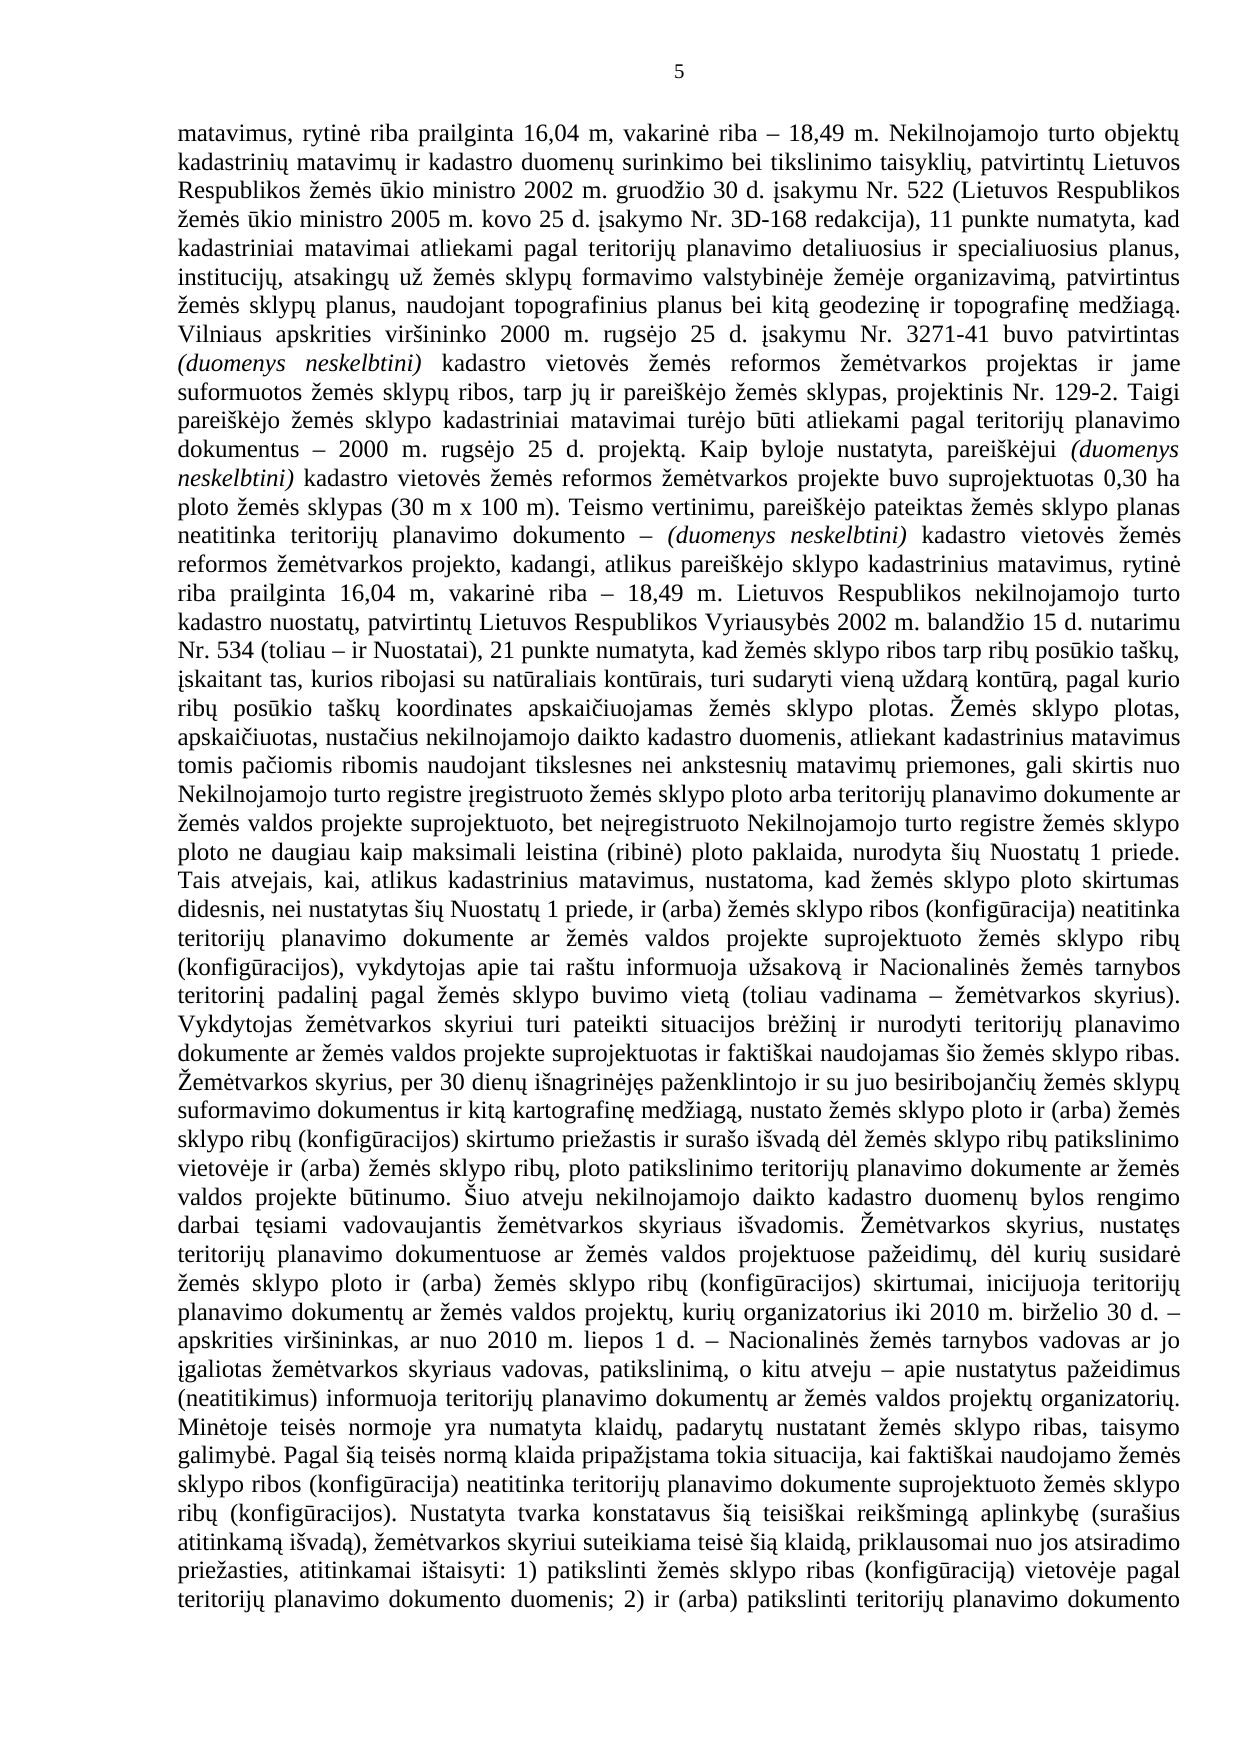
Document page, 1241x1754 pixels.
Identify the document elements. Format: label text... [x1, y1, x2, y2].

text matavimus, rytinė riba prailginta 16,04 m, vakarinė riba – 18,49 m. Nekilnojamojo turto objektų kadastrinių matavimų ir kadastro duomenų surinkimo bei tikslinimo taisyklių, patvirtintų Lietuvos Respublikos žemės ūkio ministro 2002 m. gruodžio 30 d. įsakymu Nr. 522 (Lietuvos Respublikos žemės ūkio ministro 2005 m. kovo 25 d. įsakymo Nr. 3D-168 redakcija), 11 punkte numatyta, kad kadastriniai matavimai atliekami pagal teritorijų planavimo detaliuosius ir specialiuosius planus, institucijų, atsakingų už žemės sklypų formavimo valstybinėje žemėje organizavimą, patvirtintus žemės sklypų planus, naudojant topografinius planus bei kitą geodezinę ir topografinę medžiagą. Vilniaus apskrities viršininko 2000 m. rugsėjo 25 d. įsakymu Nr. 3271-41 buvo patvirtintas (duomenys neskelbtini) kadastro vietovės žemės reformos žemėtvarkos projektas ir jame suformuotos žemės sklypų ribos, tarp jų ir pareiškėjo žemės sklypas, projektinis Nr. 129-2. Taigi pareiškėjo žemės sklypo kadastriniai matavimai turėjo būti atliekami pagal teritorijų planavimo dokumentus – 2000 m. rugsėjo 25 d. projektą. Kaip byloje nustatyta, pareiškėjui (duomenys neskelbtini) kadastro vietovės žemės reformos žemėtvarkos projekte buvo suprojektuotas 0,30 ha ploto žemės sklypas (30 m x 100 m). Teismo vertinimu, pareiškėjo pateiktas žemės sklypo planas neatitinka teritorijų planavimo dokumento – (duomenys neskelbtini) kadastro vietovės žemės reformos žemėtvarkos projekto, kadangi, atlikus pareiškėjo sklypo kadastrinius matavimus, rytinė riba prailginta 16,04 m, vakarinė riba – 18,49 m. Lietuvos Respublikos nekilnojamojo turto kadastro nuostatų, patvirtintų Lietuvos Respublikos Vyriausybės 2002 m. balandžio 15 d. nutarimu Nr. 534 (toliau – ir Nuostatai), 21 punkte numatyta, kad žemės sklypo ribos tarp ribų posūkio taškų, įskaitant tas, kurios ribojasi su natūraliais kontūrais, turi sudaryti vieną uždarą kontūrą, pagal kurio ribų posūkio taškų koordinates apskaičiuojamas žemės sklypo plotas. Žemės sklypo plotas, apskaičiuotas, nustačius nekilnojamojo daikto kadastro duomenis, atliekant kadastrinius matavimus tomis pačiomis ribomis naudojant tikslesnes nei ankstesnių matavimų priemones, gali skirtis nuo Nekilnojamojo turto registre įregistruoto žemės sklypo ploto arba teritorijų planavimo dokumente ar žemės valdos projekte suprojektuoto, bet neįregistruoto Nekilnojamojo turto registre žemės sklypo ploto ne daugiau kaip maksimali leistina (ribinė) ploto paklaida, nurodyta šių Nuostatų 1 priede. Tais atvejais, kai, atlikus kadastrinius matavimus, nustatoma, kad žemės sklypo ploto skirtumas didesnis, nei nustatytas šių Nuostatų 1 priede, ir (arba) žemės sklypo ribos (konfigūracija) neatitinka teritorijų planavimo dokumente ar žemės valdos projekte suprojektuoto žemės sklypo ribų (konfigūracijos), vykdytojas apie tai raštu informuoja užsakovą ir Nacionalinės žemės tarnybos teritorinį padalinį pagal žemės sklypo buvimo vietą (toliau vadinama – žemėtvarkos skyrius). Vykdytojas žemėtvarkos skyriui turi pateikti situacijos brėžinį ir nurodyti teritorijų planavimo dokumente ar žemės valdos projekte suprojektuotas ir faktiškai naudojamas šio žemės sklypo ribas. Žemėtvarkos skyrius, per 30 dienų išnagrinėjęs paženklintojo ir su juo besiribojančių žemės sklypų suformavimo dokumentus ir kitą kartografinę medžiagą, nustato žemės sklypo ploto ir (arba) žemės sklypo ribų (konfigūracijos) skirtumo priežastis ir surašo išvadą dėl žemės sklypo ribų patikslinimo vietovėje ir (arba) žemės sklypo ribų, ploto patikslinimo teritorijų planavimo dokumente ar žemės valdos projekte būtinumo. Šiuo atveju nekilnojamojo daikto kadastro duomenų bylos rengimo darbai tęsiami vadovaujantis žemėtvarkos skyriaus išvadomis. Žemėtvarkos skyrius, nustatęs teritorijų planavimo dokumentuose ar žemės valdos projektuose pažeidimų, dėl kurių susidarė žemės sklypo ploto ir (arba) žemės sklypo ribų (konfigūracijos) skirtumai, inicijuoja teritorijų planavimo dokumentų ar žemės valdos projektų, kurių organizatorius iki 2010 m. birželio 30 d. – apskrities viršininkas, ar nuo 2010 m. liepos 1 d. – Nacionalinės žemės tarnybos vadovas ar jo įgaliotas žemėtvarkos skyriaus vadovas, patikslinimą, o kitu atveju – apie nustatytus pažeidimus (neatitikimus) informuoja teritorijų planavimo dokumentų ar žemės valdos projektų organizatorių. Minėtoje teisės normoje yra numatyta klaidų, padarytų nustatant žemės sklypo ribas, taisymo galimybė. Pagal šią teisės normą klaida pripažįstama tokia situacija, kai faktiškai naudojamo žemės sklypo ribos (konfigūracija) neatitinka teritorijų planavimo dokumente suprojektuoto žemės sklypo ribų (konfigūracijos). Nustatyta tvarka konstatavus šią teisiškai reikšmingą aplinkybę (surašius atitinkamą išvadą), žemėtvarkos skyriui suteikiama teisė šią klaidą, priklausomai nuo jos atsiradimo priežasties, atitinkamai ištaisyti: 1) patikslinti žemės sklypo ribas (konfigūraciją) vietovėje pagal teritorijų planavimo dokumento duomenis; 2) ir (arba) patikslinti teritorijų planavimo dokumento [177, 118, 1181, 1613]
